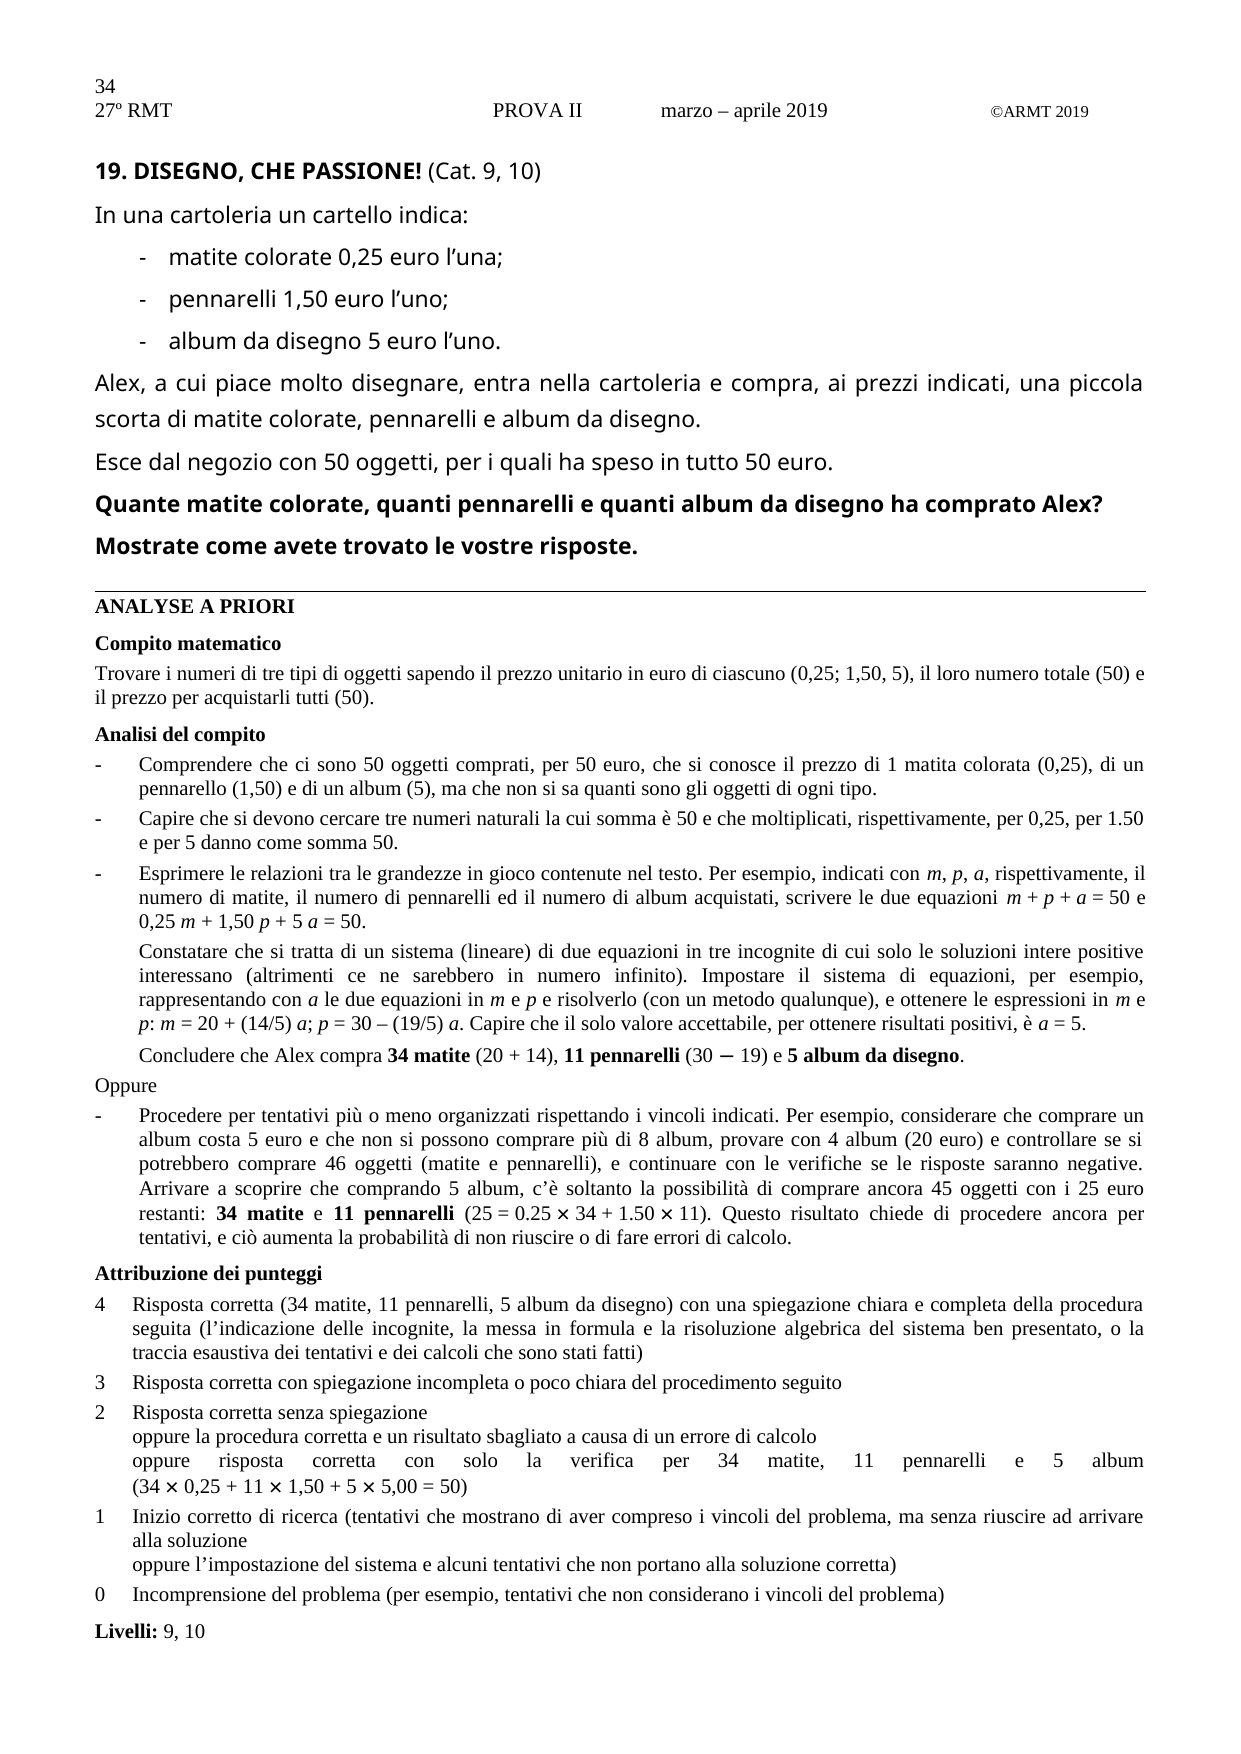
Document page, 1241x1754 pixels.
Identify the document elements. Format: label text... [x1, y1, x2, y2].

text oppure risposta corretta con solo la verifica per 34 matite, 11 pennarelli e 5 album (34 × 0,25 + 11 × 1,50 + 5 × 5,00 = 50) [94, 1448, 1146, 1498]
text AnalYse a priori [94, 592, 1146, 618]
text oppure la procedura corretta e un risultato sbagliato a causa di un errore di calcolo [94, 1424, 1146, 1448]
text Esce dal negozio con 50 oggetti, per i quali ha speso in tutto 50 euro. [94, 446, 1146, 477]
text - Procedere per tentativi più o meno organizzati rispettando i vincoli indicati. Per esempio, considerare che comprare un album costa 5 euro e che non si possono comprare più di 8 album, provare con 4 album (20 euro) e controllare se si potrebbero comprare 46 oggetti (matite e pennarelli), e continuare con le verifiche se le risposte saranno negative. Arrivare a scoprire che comprando 5 album, c’è soltanto la possibilità di comprare ancora 45 oggetti con i 25 euro restanti: 34 matite e 11 pennarelli (25 = 0.25 × 34 + 1.50 × 11). Questo risultato chiede di procedere ancora per tentativi, e ciò aumenta la probabilità di non riuscire o di fare errori di calcolo. [94, 1103, 1146, 1249]
text - pennarelli 1,50 euro l’uno; [139, 283, 1146, 314]
text Quante matite colorate, quanti pennarelli e quanti album da disegno ha comprato Alex? [94, 488, 1146, 519]
text Constatare che si tratta di un sistema (lineare) di due equazioni in tre incognite di cui solo le soluzioni intere positive interessano (altrimenti ce ne sarebbero in numero infinito). Impostare il sistema di equazioni, per esempio, rappresentando con a le due equazioni in m e p e risolverlo (con un metodo qualunque), e ottenere le espressioni in m e p: m = 20 + (14/5) a; p = 30 – (19/5) a. Capire che il solo valore accettabile, per ottenere risultati positivi, è a = 5. [94, 939, 1146, 1035]
text - album da disegno 5 euro l’uno. [139, 325, 1146, 356]
text Concludere che Alex compra 34 matite (20 + 14), 11 pennarelli (30 − 19) e 5 album da disegno. [94, 1041, 1146, 1067]
text - Esprimere le relazioni tra le grandezze in gioco contenute nel testo. Per esempio, indicati con m, p, a, rispettivamente, il numero di matite, il numero di pennarelli ed il numero di album acquistati, scrivere le due equazioni m + p + a = 50 e 0,25 m + 1,50 p + 5 a = 50. [94, 861, 1146, 933]
text 1 Inizio corretto di ricerca (tentativi che mostrano di aver compreso i vincoli del problema, ma senza riuscire ad arrivare alla soluzione [94, 1504, 1146, 1552]
text - Comprendere che ci sono 50 oggetti comprati, per 50 euro, che si conosce il prezzo di 1 matita colorata (0,25), di un pennarello (1,50) e di un album (5), ma che non si sa quanti sono gli oggetti di ogni tipo. [94, 752, 1146, 800]
text 0 Incomprensione del problema (per esempio, tentativi che non considerano i vincoli del problema) [94, 1582, 1146, 1606]
text 3 Risposta corretta con spiegazione incompleta o poco chiara del procedimento seguito [94, 1370, 1146, 1394]
text Trovare i numeri di tre tipi di oggetti sapendo il prezzo unitario in euro di ciascuno (0,25; 1,50, 5), il loro numero totale (50) e il prezzo per acquistarli tutti (50). [94, 661, 1146, 709]
text Livelli: 9, 10 [94, 1619, 1146, 1643]
text - Capire che si devono cercare tre numeri naturali la cui somma è 50 e che moltiplicati, rispettivamente, per 0,25, per 1.50 e per 5 danno come somma 50. [94, 806, 1146, 854]
text Compito matematico [94, 631, 1146, 654]
text Alex, a cui piace molto disegnare, entra nella cartoleria e compra, ai prezzi indicati, una piccola scorta di matite colorate, pennarelli e album da disegno. [94, 367, 1146, 434]
text 2 Risposta corretta senza spiegazione [94, 1400, 1146, 1424]
text - matite colorate 0,25 euro l’una; [139, 241, 1146, 272]
text Attribuzione dei punteggi [94, 1261, 1146, 1285]
text 19. DISEGNO, CHE PASSIONE! (Cat. 9, 10) [94, 155, 1146, 186]
text 4 Risposta corretta (34 matite, 11 pennarelli, 5 album da disegno) con una spiegazione chiara e completa della procedura seguita (l’indicazione delle incognite, la messa in formula e la risoluzione algebrica del sistema ben presentato, o la traccia esaustiva dei tentativi e dei calcoli che sono stati fatti) [94, 1292, 1146, 1364]
text Mostrate come avete trovato le vostre risposte. [94, 530, 1146, 561]
text Oppure [94, 1073, 1146, 1097]
text oppure l’impostazione del sistema e alcuni tentativi che non portano alla soluzione corretta) [94, 1552, 1146, 1576]
text In una cartoleria un cartello indica: [94, 199, 1146, 230]
text Analisi del compito [94, 721, 1146, 746]
